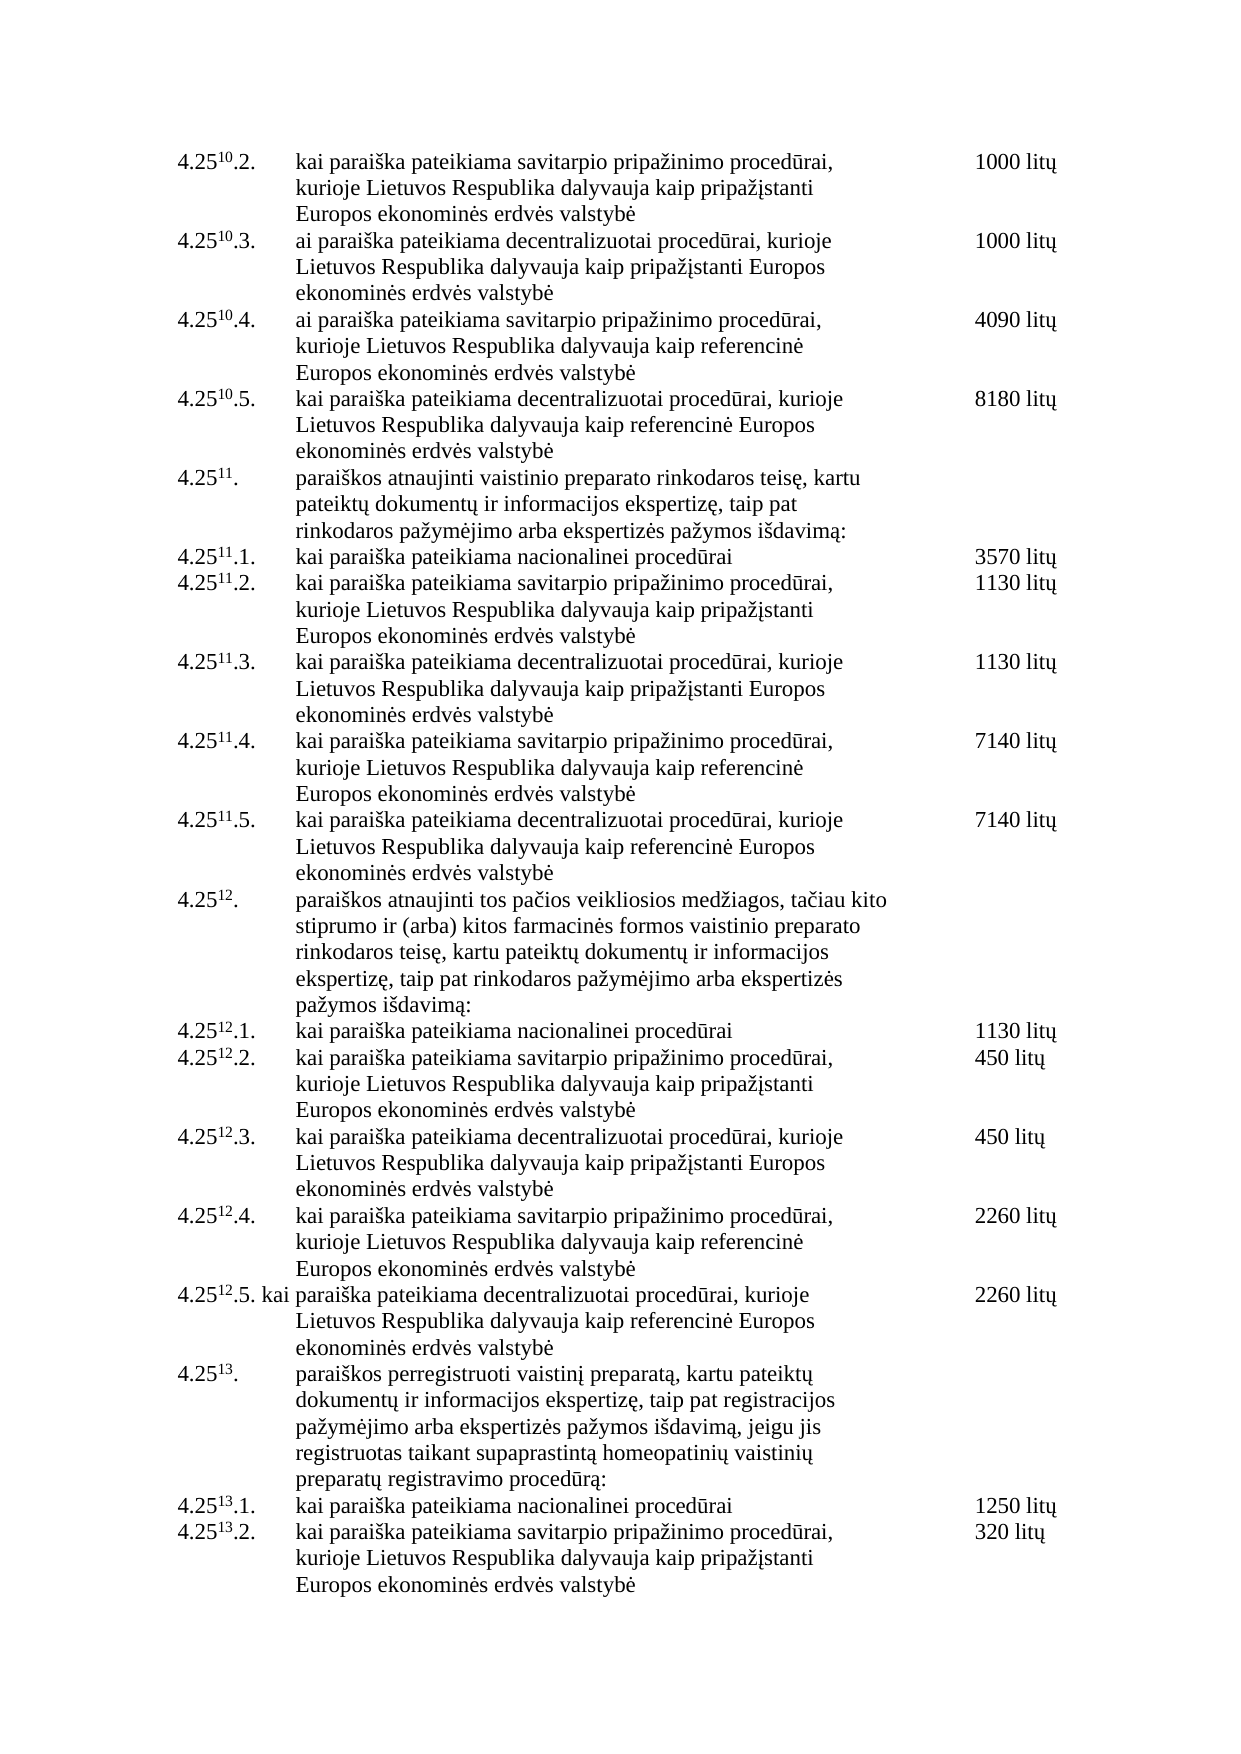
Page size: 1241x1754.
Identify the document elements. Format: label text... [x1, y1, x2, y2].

text Europos ekonominės erdvės valstybė [177, 200, 1122, 227]
text 4.2511.4. kai paraiška pateikiama savitarpio pripažinimo procedūrai, 7140 litų [177, 727, 1122, 754]
text ekonominės erdvės valstybė [177, 438, 1122, 464]
text Europos ekonominės erdvės valstybė [177, 780, 1122, 807]
text ekonominės erdvės valstybė [177, 1176, 1122, 1202]
text 4.2512.5. kai paraiška pateikiama decentralizuotai procedūrai, kurioje 2260 litų [177, 1281, 1122, 1307]
text Europos ekonominės erdvės valstybė [177, 1571, 1122, 1597]
text 4.2511.1. kai paraiška pateikiama nacionalinei procedūrai 3570 litų [177, 543, 1122, 569]
text 4.2510.3. ai paraiška pateikiama decentralizuotai procedūrai, kurioje 1000 litų [177, 227, 1122, 253]
text registruotas taikant supaprastintą homeopatinių vaistinių [177, 1439, 1122, 1465]
text Lietuvos Respublika dalyvauja kaip pripažįstanti Europos [177, 1149, 1122, 1176]
text kurioje Lietuvos Respublika dalyvauja kaip referencinė [177, 1228, 1122, 1254]
text Europos ekonominės erdvės valstybė [177, 1254, 1122, 1281]
text 4.2513.2. kai paraiška pateikiama savitarpio pripažinimo procedūrai, 320 litų [177, 1518, 1122, 1544]
text 4.2511.3. kai paraiška pateikiama decentralizuotai procedūrai, kurioje 1130 litų [177, 648, 1122, 675]
text pažymos išdavimą: [177, 991, 1122, 1017]
text ekonominės erdvės valstybė [177, 701, 1122, 727]
text 4.2512.2. kai paraiška pateikiama savitarpio pripažinimo procedūrai, 450 litų [177, 1044, 1122, 1070]
text 4.2511. paraiškos atnaujinti vaistinio preparato rinkodaros teisę, kartu [177, 464, 1122, 490]
text 4.2512.3. kai paraiška pateikiama decentralizuotai procedūrai, kurioje 450 litų [177, 1123, 1122, 1149]
text kurioje Lietuvos Respublika dalyvauja kaip referencinė [177, 754, 1122, 780]
text 4.2512. paraiškos atnaujinti tos pačios veikliosios medžiagos, tačiau kito [177, 886, 1122, 912]
text rinkodaros teisę, kartu pateiktų dokumentų ir informacijos [177, 938, 1122, 965]
text pateiktų dokumentų ir informacijos ekspertizę, taip pat [177, 490, 1122, 517]
text 4.2510.5. kai paraiška pateikiama decentralizuotai procedūrai, kurioje 8180 litų [177, 385, 1122, 411]
text 4.2510.2. kai paraiška pateikiama savitarpio pripažinimo procedūrai, 1000 litų [177, 148, 1122, 174]
text kurioje Lietuvos Respublika dalyvauja kaip referencinė [177, 332, 1122, 358]
text Lietuvos Respublika dalyvauja kaip pripažįstanti Europos [177, 675, 1122, 701]
text 4.2511.5. kai paraiška pateikiama decentralizuotai procedūrai, kurioje 7140 litų [177, 807, 1122, 833]
text 4.2512.1. kai paraiška pateikiama nacionalinei procedūrai 1130 litų [177, 1017, 1122, 1044]
text kurioje Lietuvos Respublika dalyvauja kaip pripažįstanti [177, 1544, 1122, 1571]
text 4.2510.4. ai paraiška pateikiama savitarpio pripažinimo procedūrai, 4090 litų [177, 306, 1122, 332]
text rinkodaros pažymėjimo arba ekspertizės pažymos išdavimą: [177, 517, 1122, 543]
text ekonominės erdvės valstybė [177, 1334, 1122, 1360]
text stiprumo ir (arba) kitos farmacinės formos vaistinio preparato [177, 912, 1122, 938]
text Lietuvos Respublika dalyvauja kaip pripažįstanti Europos [177, 253, 1122, 279]
text Lietuvos Respublika dalyvauja kaip referencinė Europos [177, 411, 1122, 438]
text ekonominės erdvės valstybė [177, 859, 1122, 886]
text dokumentų ir informacijos ekspertizę, taip pat registracijos [177, 1386, 1122, 1413]
text 4.2513. paraiškos perregistruoti vaistinį preparatą, kartu pateiktų [177, 1360, 1122, 1386]
text kurioje Lietuvos Respublika dalyvauja kaip pripažįstanti [177, 1070, 1122, 1096]
text ekspertizę, taip pat rinkodaros pažymėjimo arba ekspertizės [177, 965, 1122, 991]
text pažymėjimo arba ekspertizės pažymos išdavimą, jeigu jis [177, 1413, 1122, 1439]
text kurioje Lietuvos Respublika dalyvauja kaip pripažįstanti [177, 174, 1122, 200]
text Europos ekonominės erdvės valstybė [177, 1096, 1122, 1123]
text kurioje Lietuvos Respublika dalyvauja kaip pripažįstanti [177, 596, 1122, 622]
text Europos ekonominės erdvės valstybė [177, 358, 1122, 385]
text Lietuvos Respublika dalyvauja kaip referencinė Europos [177, 833, 1122, 859]
text ekonominės erdvės valstybė [177, 279, 1122, 306]
text preparatų registravimo procedūrą: [177, 1465, 1122, 1492]
text Lietuvos Respublika dalyvauja kaip referencinė Europos [177, 1307, 1122, 1334]
text 4.2513.1. kai paraiška pateikiama nacionalinei procedūrai 1250 litų [177, 1492, 1122, 1518]
text 4.2511.2. kai paraiška pateikiama savitarpio pripažinimo procedūrai, 1130 litų [177, 569, 1122, 596]
text 4.2512.4. kai paraiška pateikiama savitarpio pripažinimo procedūrai, 2260 litų [177, 1202, 1122, 1228]
text Europos ekonominės erdvės valstybė [177, 622, 1122, 648]
